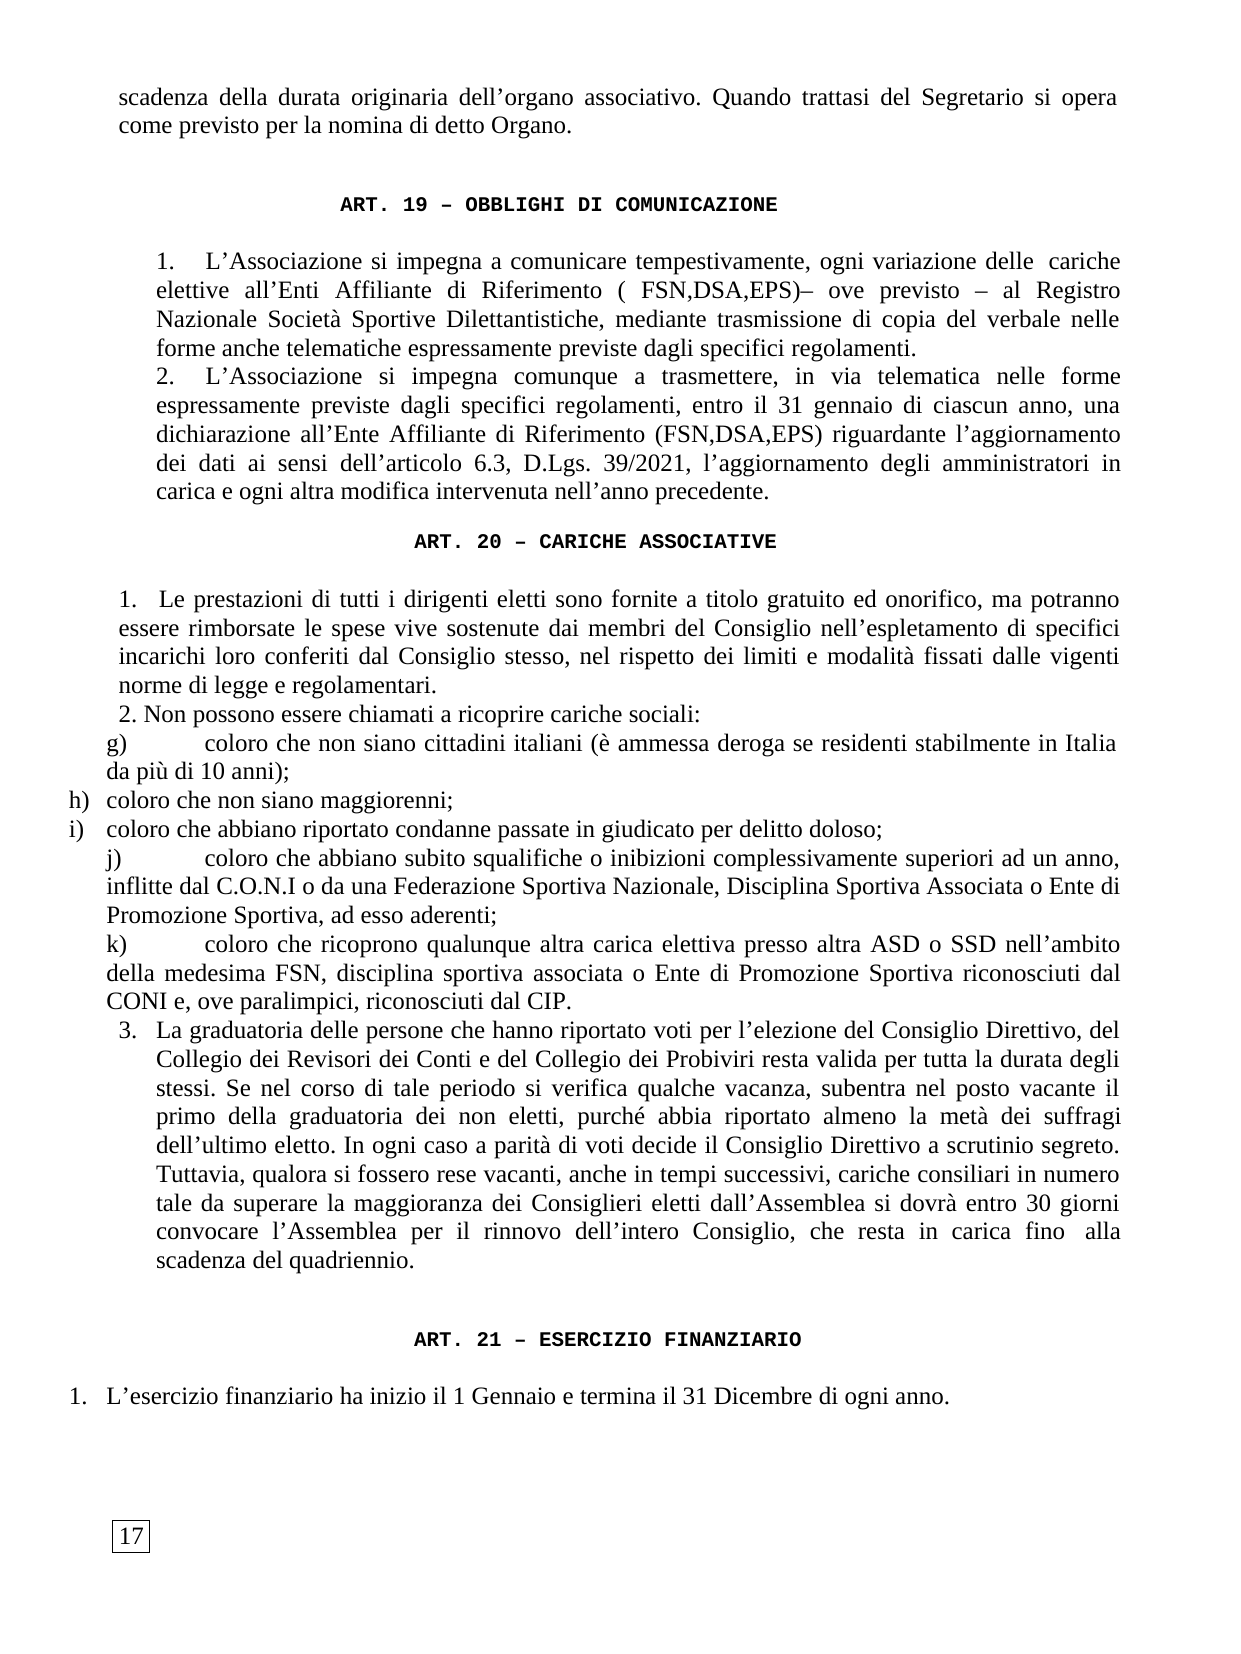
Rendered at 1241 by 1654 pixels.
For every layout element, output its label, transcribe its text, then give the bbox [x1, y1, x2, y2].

text ART. 19 – OBBLIGHI DI COMUNICAZIONE [106, 194, 778, 218]
list L’esercizio finanziario ha inizio il 1 Gennaio e termina il 31 Dicembre di ogni anno. [69, 1381, 1134, 1410]
list Le prestazioni di tutti i dirigenti eletti sono fornite a titolo gratuito ed onorifico, ma potranno essere rimborsate le spese vive sostenute dai membri del Consiglio nell’espletamento di specifici incarichi loro conferiti dal Consiglio stesso, nel rispetto dei limiti e modalità fissati dalle vigenti norme di legge e regolamentari. [118, 584, 1122, 699]
list coloro che non siano cittadini italiani (è ammessa deroga se residenti stabilmente in Italia da più di 10 anni); [106, 728, 1121, 785]
text ART. 20 – CARICHE ASSOCIATIVE [106, 532, 776, 555]
list La graduatoria delle persone che hanno riportato voti per l’elezione del Consiglio Direttivo, del Collegio dei Revisori dei Conti e del Collegio dei Probiviri resta valida per tutta la durata degli stessi. Se nel corso di tale periodo si verifica qualche vacanza, subentra nel posto vacante il primo della graduatoria dei non eletti, purché abbia riportato almeno la metà dei suffragi dell’ultimo eletto. In ogni caso a parità di voti decide il Consiglio Direttivo a scrutinio segreto. Tuttavia, qualora si fossero rese vacanti, anche in tempi successivi, cariche consiliari in numero tale da superare la maggioranza dei Consiglieri eletti dall’Assemblea si dovrà entro 30 giorni convocare l’Assemblea per il rinnovo dell’intero Consiglio, che resta in carica fino alla scadenza del quadriennio. [118, 1015, 1121, 1274]
list L’Associazione si impegna a comunicare tempestivamente, ogni variazione delle cariche elettive all’Enti Affiliante di Riferimento ( FSN,DSA,EPS)– ove previsto – al Registro Nazionale Società Sportive Dilettantistiche, mediante trasmissione di copia del verbale nelle forme anche telematiche espressamente previste dagli specifici regolamenti. [156, 246, 1121, 361]
list coloro che abbiano subito squalifiche o inibizioni complessivamente superiori ad un anno, inflitte dal C.O.N.I o da una Federazione Sportiva Nazionale, Disciplina Sportiva Associata o Ente di Promozione Sportiva, ad esso aderenti; [106, 843, 1121, 929]
text ART. 21 – ESERCIZIO FINANZIARIO [366, 1329, 849, 1353]
list coloro che abbiano riportato condanne passate in giudicato per delitto doloso; [69, 814, 1134, 843]
list L’Associazione si impegna comunque a trasmettere, in via telematica nelle forme espressamente previste dagli specifici regolamenti, entro il 31 gennaio di ciascun anno, una dichiarazione all’Ente Affiliante di Riferimento (FSN,DSA,EPS) riguardante l’aggiornamento dei dati ai sensi dell’articolo 6.3, D.Lgs. 39/2021, l’aggiornamento degli amministratori in carica e ogni altra modifica intervenuta nell’anno precedente. [156, 361, 1121, 505]
list Non possono essere chiamati a ricoprire cariche sociali: [118, 699, 1134, 728]
text scadenza della durata originaria dell’organo associativo. Quando trattasi del Segretario si opera come previsto per la nomina di detto Organo. [118, 82, 1134, 139]
list coloro che non siano maggiorenni; [69, 785, 1134, 814]
list coloro che ricoprono qualunque altra carica elettiva presso altra ASD o SSD nell’ambito della medesima FSN, disciplina sportiva associata o Ente di Promozione Sportiva riconosciuti dal CONI e, ove paralimpici, riconosciuti dal CIP. [106, 929, 1121, 1015]
